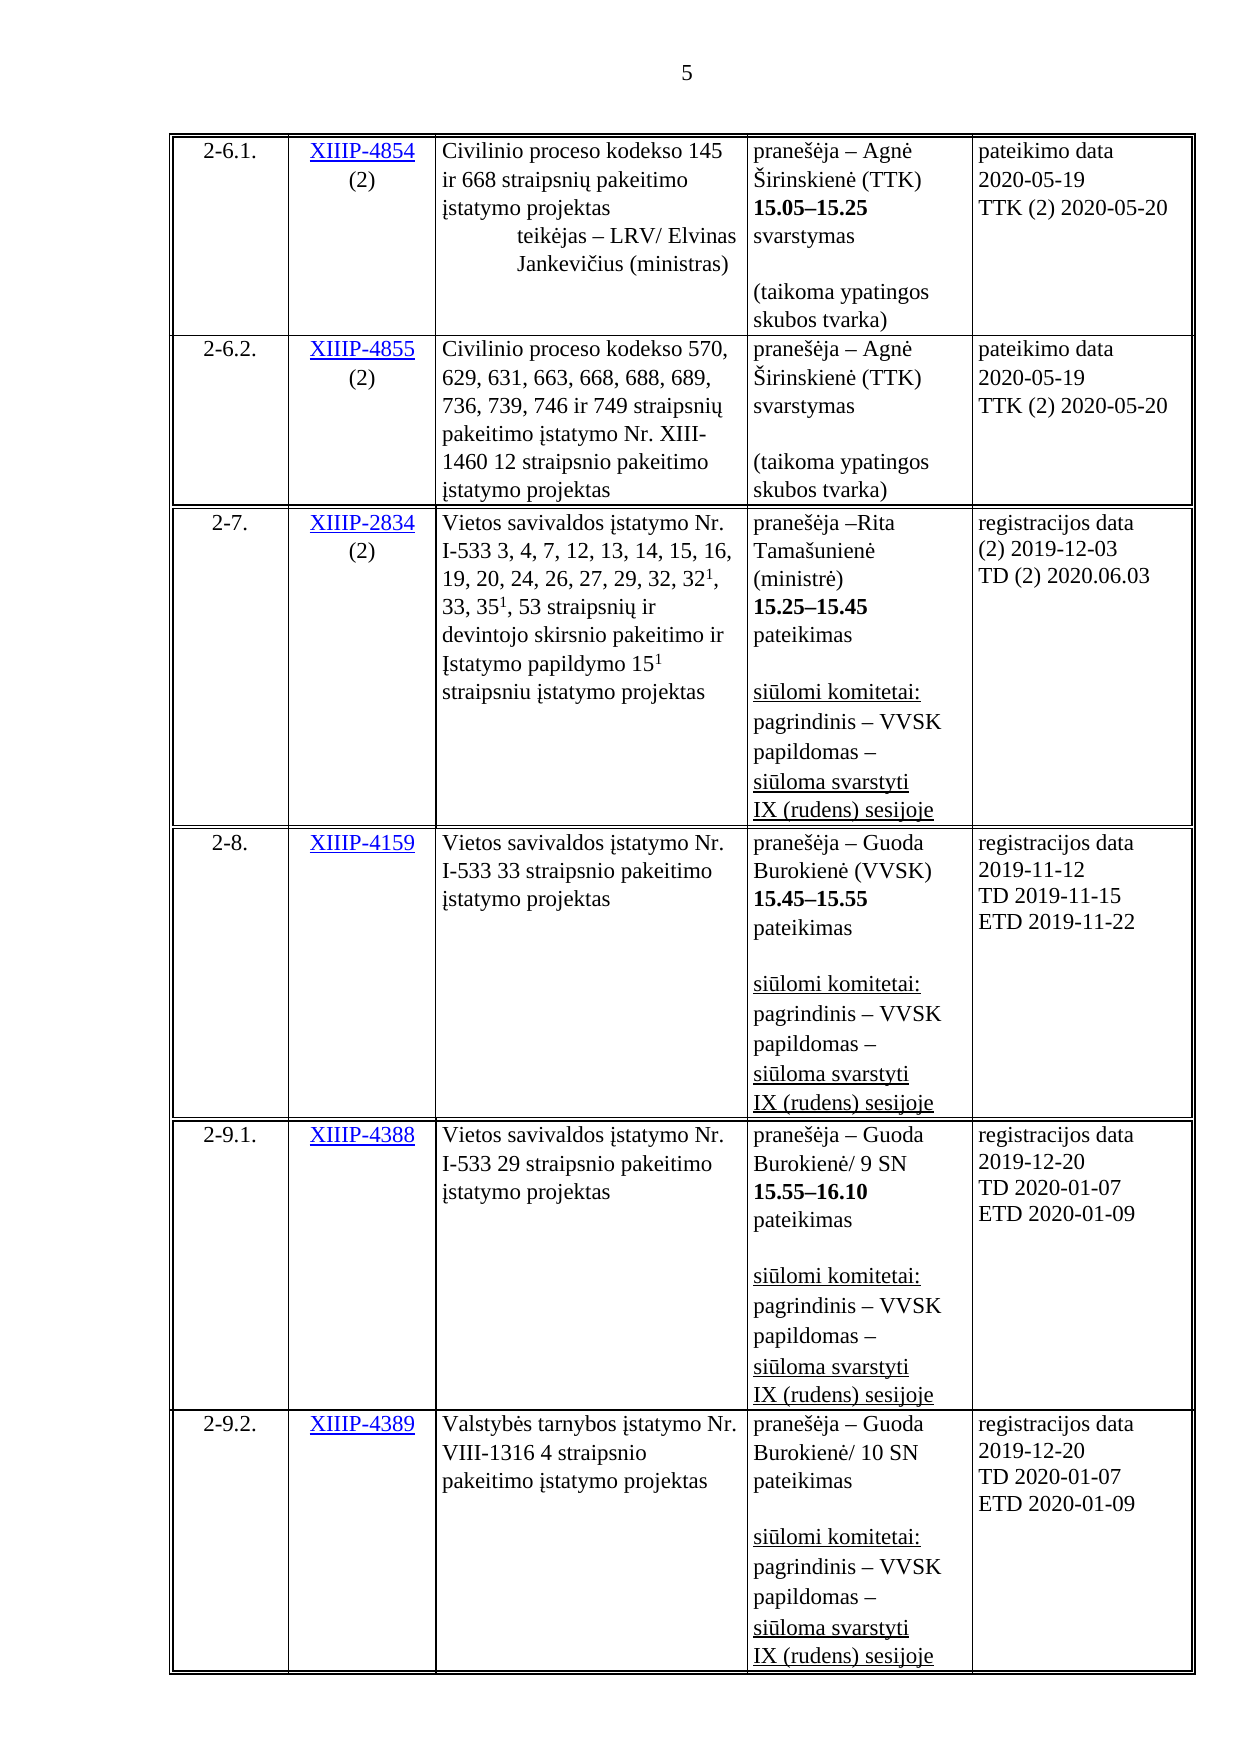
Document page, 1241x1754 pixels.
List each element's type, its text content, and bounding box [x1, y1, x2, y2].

table_cell [1196, 1117, 1236, 1409]
table_cell pateikimo data 2020-05-19 TTK (2) 2020-05-20 [973, 138, 1191, 334]
table_cell XIIIP-4855 (2) [289, 336, 435, 504]
table_cell 2-8. [174, 829, 288, 1117]
table_cell [1196, 133, 1236, 334]
table_cell pranešėja – Agnė Širinskienė (TTK) 15.05–15.25 svarstymas (taikoma ypatingos skubos tvarka) [748, 138, 972, 334]
table_cell pateikimo data 2020-05-19 TTK (2) 2020-05-20 [973, 336, 1191, 504]
table_cell XIIIP-4854 (2) [289, 138, 435, 334]
table_cell pranešėja – Guoda Burokienė/ 10 SN pateikimas siūlomi komitetai: pagrindinis – VVSK papildomas – siūloma svarstyti IX (rudens) sesijoje [748, 1411, 972, 1670]
table_cell Vietos savivaldos įstatymo Nr. I-533 29 straipsnio pakeitimo įstatymo projektas [437, 1122, 747, 1409]
table_cell registracijos data 2019-12-20 TD 2020-01-07 ETD 2020-01-09 [973, 1411, 1191, 1670]
table_cell [1196, 1409, 1236, 1670]
table_cell [1196, 335, 1236, 504]
table_cell registracijos data 2019-12-20 TD 2020-01-07 ETD 2020-01-09 [973, 1122, 1191, 1409]
table_cell XIIIP-4388 [289, 1122, 435, 1409]
table_cell 2-9.2. [174, 1411, 288, 1670]
table_cell pranešėja – Guoda Burokienė/ 9 SN 15.55–16.10 pateikimas siūlomi komitetai: pagrindinis – VVSK papildomas – siūloma svarstyti IX (rudens) sesijoje [748, 1122, 972, 1409]
table_cell 2-7. [174, 509, 288, 824]
table_cell Vietos savivaldos įstatymo Nr. I-533 3, 4, 7, 12, 13, 14, 15, 16, 19, 20, 24, 26, 27, 29, 32, 321, 33, 351, 53 straipsnių ir devintojo skirsnio pakeitimo ir Įstatymo papildymo 151 straipsniu įstatymo projektas [437, 509, 747, 824]
table_cell registracijos data 2019-11-12 TD 2019-11-15 ETD 2019-11-22 [973, 829, 1191, 1117]
table_cell 2-6.2. [174, 336, 288, 504]
table_cell Civilinio proceso kodekso 570, 629, 631, 663, 668, 688, 689, 736, 739, 746 ir 749 straipsnių pakeitimo įstatymo Nr. XIII-1460 12 straipsnio pakeitimo įstatymo projektas [436, 336, 747, 504]
table_cell Vietos savivaldos įstatymo Nr. I-533 33 straipsnio pakeitimo įstatymo projektas [436, 829, 747, 1117]
table_cell 2-9.1. [174, 1122, 288, 1409]
table_cell registracijos data (2) 2019-12-03 TD (2) 2020.06.03 [973, 509, 1191, 824]
table_cell XIIIP-2834 (2) [289, 509, 435, 824]
table_cell XIIIP-4159 [289, 829, 435, 1117]
table_cell Valstybės tarnybos įstatymo Nr. VIII-1316 4 straipsnio pakeitimo įstatymo projektas [437, 1411, 747, 1670]
table_cell 2-6.1. [174, 138, 288, 334]
table_cell [1196, 504, 1236, 824]
table_cell pranešėja –Rita Tamašunienė (ministrė) 15.25–15.45 pateikimas siūlomi komitetai: pagrindinis – VVSK papildomas – siūloma svarstyti IX (rudens) sesijoje [748, 509, 972, 824]
table_cell XIIIP-4389 [289, 1411, 435, 1670]
table_cell pranešėja – Agnė Širinskienė (TTK) svarstymas (taikoma ypatingos skubos tvarka) [748, 336, 972, 504]
table_cell pranešėja – Guoda Burokienė (VVSK) 15.45–15.55 pateikimas siūlomi komitetai: pagrindinis – VVSK papildomas – siūloma svarstyti IX (rudens) sesijoje [748, 829, 972, 1117]
table_cell [1196, 825, 1236, 1117]
table_cell Civilinio proceso kodekso 145 ir 668 straipsnių pakeitimo įstatymo projektas teikėjas – LRV/ Elvinas Jankevičius (ministras) [436, 138, 747, 334]
